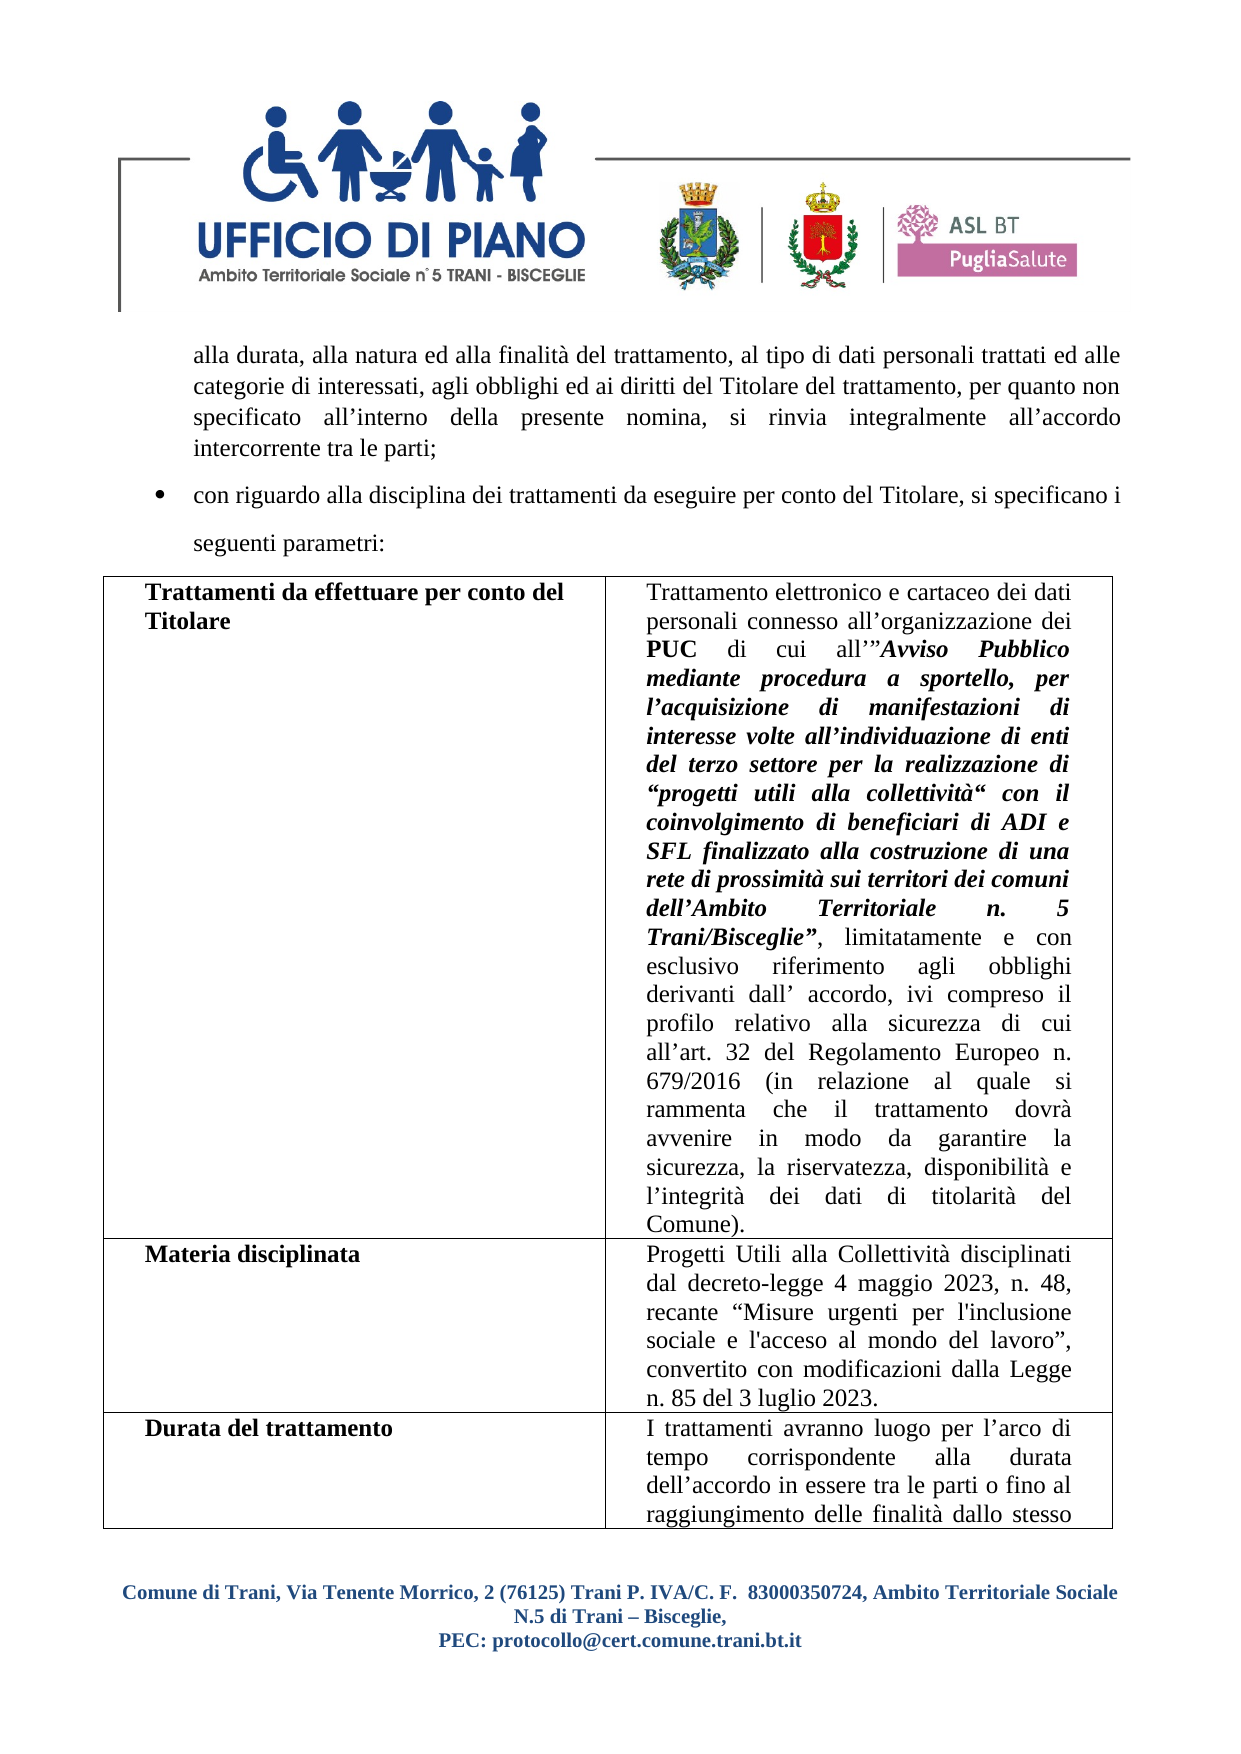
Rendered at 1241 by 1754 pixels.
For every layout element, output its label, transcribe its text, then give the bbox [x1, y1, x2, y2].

table_header Trattamento elettronico e cartaceo dei dati personali connesso all’organizzazione dei PUC di cui all’”Avviso Pubblico mediante procedura a sportello, per l’acquisizione di manifestazioni di interesse volte all’individuazione di enti del terzo settore per la realizzazione di “progetti utili alla collettività“ con il coinvolgimento di beneficiari di ADI e SFL finalizzato alla costruzione di una rete di prossimità sui territori dei comuni dell’Ambito Territoriale n. 5 Trani/Bisceglie”, limitatamente e con esclusivo riferimento agli obblighi derivanti dall’ accordo, ivi compreso il profilo relativo alla sicurezza di cui all’art. 32 del Regolamento Europeo n. 679/2016 (in relazione al quale si rammenta che il trattamento dovrà avvenire in modo da garantire la sicurezza, la riservatezza, disponibilità e l’integrità dei dati di titolarità del Comune). [606, 577, 1112, 1238]
list con riguardo alla disciplina dei trattamenti da eseguire per conto del Titolare, si specificano i [156, 481, 1122, 509]
text seguenti parametri: [193, 528, 1122, 557]
table_cell Progetti Utili alla Collettività disciplinati dal decreto-legge 4 maggio 2023, n. 48, recante “Misure urgenti per l'inclusione sociale e l'acceso al mondo del lavoro”, convertito con modificazioni dalla Legge n. 85 del 3 luglio 2023. [606, 1239, 1112, 1412]
picture [118, 101, 1134, 312]
table_cell I trattamenti avranno luogo per l’arco di tempo corrispondente alla durata dell’accordo in essere tra le parti o fino al raggiungimento delle finalità dallo stesso [606, 1413, 1112, 1528]
table_cell Materia disciplinata [104, 1239, 605, 1412]
table_cell Durata del trattamento [104, 1413, 605, 1528]
table_header Trattamenti da effettuare per conto del Titolare [104, 577, 605, 1238]
list alla durata, alla natura ed alla finalità del trattamento, al tipo di dati personali trattati ed alle categorie di interessati, agli obblighi ed ai diritti del Titolare del trattamento, per quanto non specificato all’interno della presente nomina, si rinvia integralmente all’accordo intercorrente tra le parti; [156, 312, 1122, 462]
